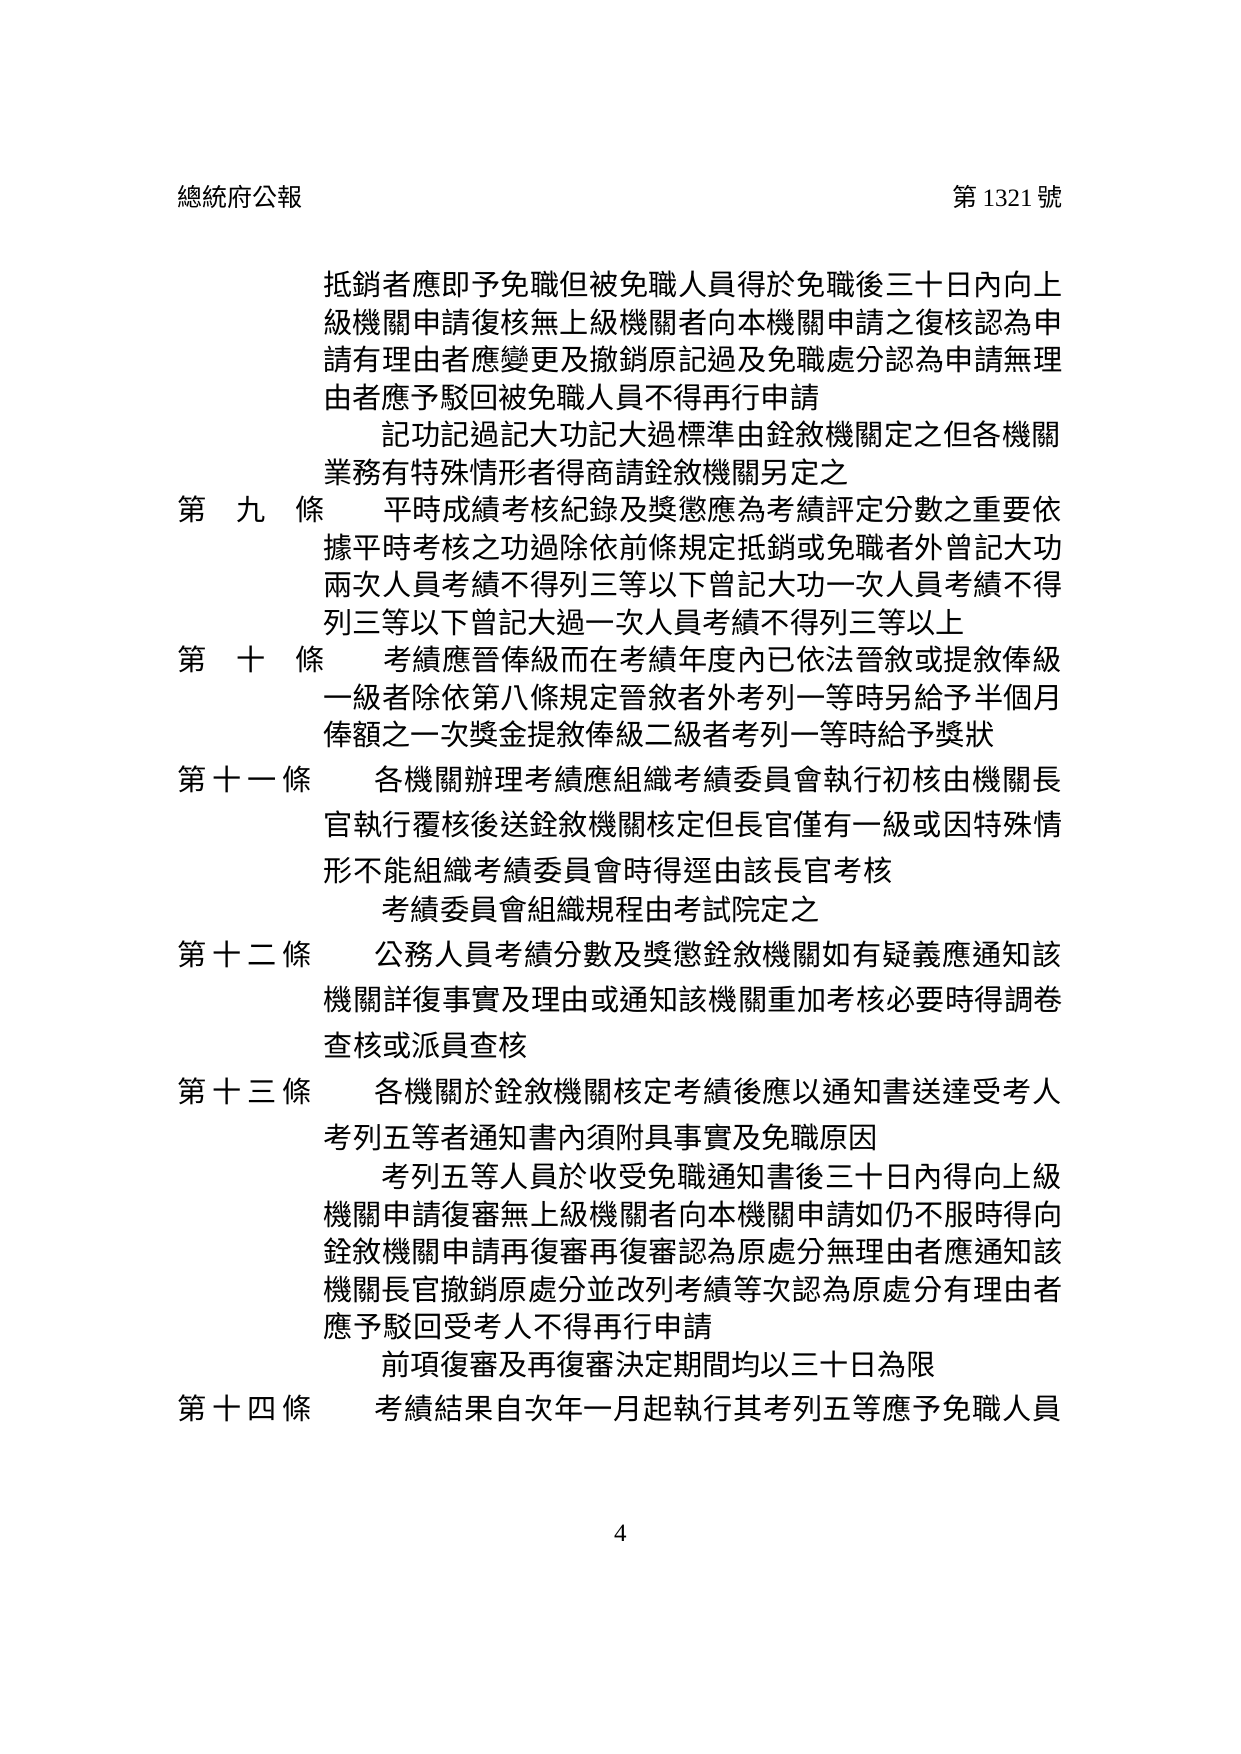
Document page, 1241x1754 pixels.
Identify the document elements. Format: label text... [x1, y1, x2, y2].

text 抵銷者應即予免職但被免職人員得於免職後三十日內向上級機關申請復核無上級機關者向本機關申請之復核認為申請有理由者應變更及撤銷原記過及免職處分認為申請無理由者應予駁回被免職人員不得再行申請 [323, 266, 1063, 416]
text 第 十 條 考績應晉俸級而在考績年度內已依法晉敘或提敘俸級一級者除依第八條規定晉敘者外考列一等時另給予半個月俸額之一次獎金提敘俸級二級者考列一等時給予獎狀 [177, 641, 1063, 753]
text 第十二條 公務人員考績分數及獎懲銓敘機關如有疑義應通知該機關詳復事實及理由或通知該機關重加考核必要時得調卷查核或派員查核 [177, 928, 1063, 1066]
text 記功記過記大功記大過標準由銓敘機關定之但各機關業務有特殊情形者得商請銓敘機關另定之 [323, 416, 1063, 491]
text 第十三條 各機關於銓敘機關核定考績後應以通知書送達受考人考列五等者通知書內須附具事實及免職原因 [177, 1066, 1063, 1157]
text 第十一條 各機關辦理考績應組織考績委員會執行初核由機關長官執行覆核後送銓敘機關核定但長官僅有一級或因特殊情形不能組織考績委員會時得逕由該長官考核 [177, 753, 1063, 891]
text 第 九 條 平時成績考核紀錄及獎懲應為考績評定分數之重要依據平時考核之功過除依前條規定抵銷或免職者外曾記大功兩次人員考績不得列三等以下曾記大功一次人員考績不得列三等以下曾記大過一次人員考績不得列三等以上 [177, 491, 1063, 641]
text 考列五等人員於收受免職通知書後三十日內得向上級機關申請復審無上級機關者向本機關申請如仍不服時得向銓敘機關申請再復審再復審認為原處分無理由者應通知該機關長官撤銷原處分並改列考績等次認為原處分有理由者應予駁回受考人不得再行申請 [323, 1157, 1063, 1345]
text 考績委員會組織規程由考試院定之 [323, 891, 1063, 928]
text 第十四條 考績結果自次年一月起執行其考列五等應予免職人員 [177, 1382, 1063, 1428]
text 前項復審及再復審決定期間均以三十日為限 [323, 1345, 1063, 1382]
